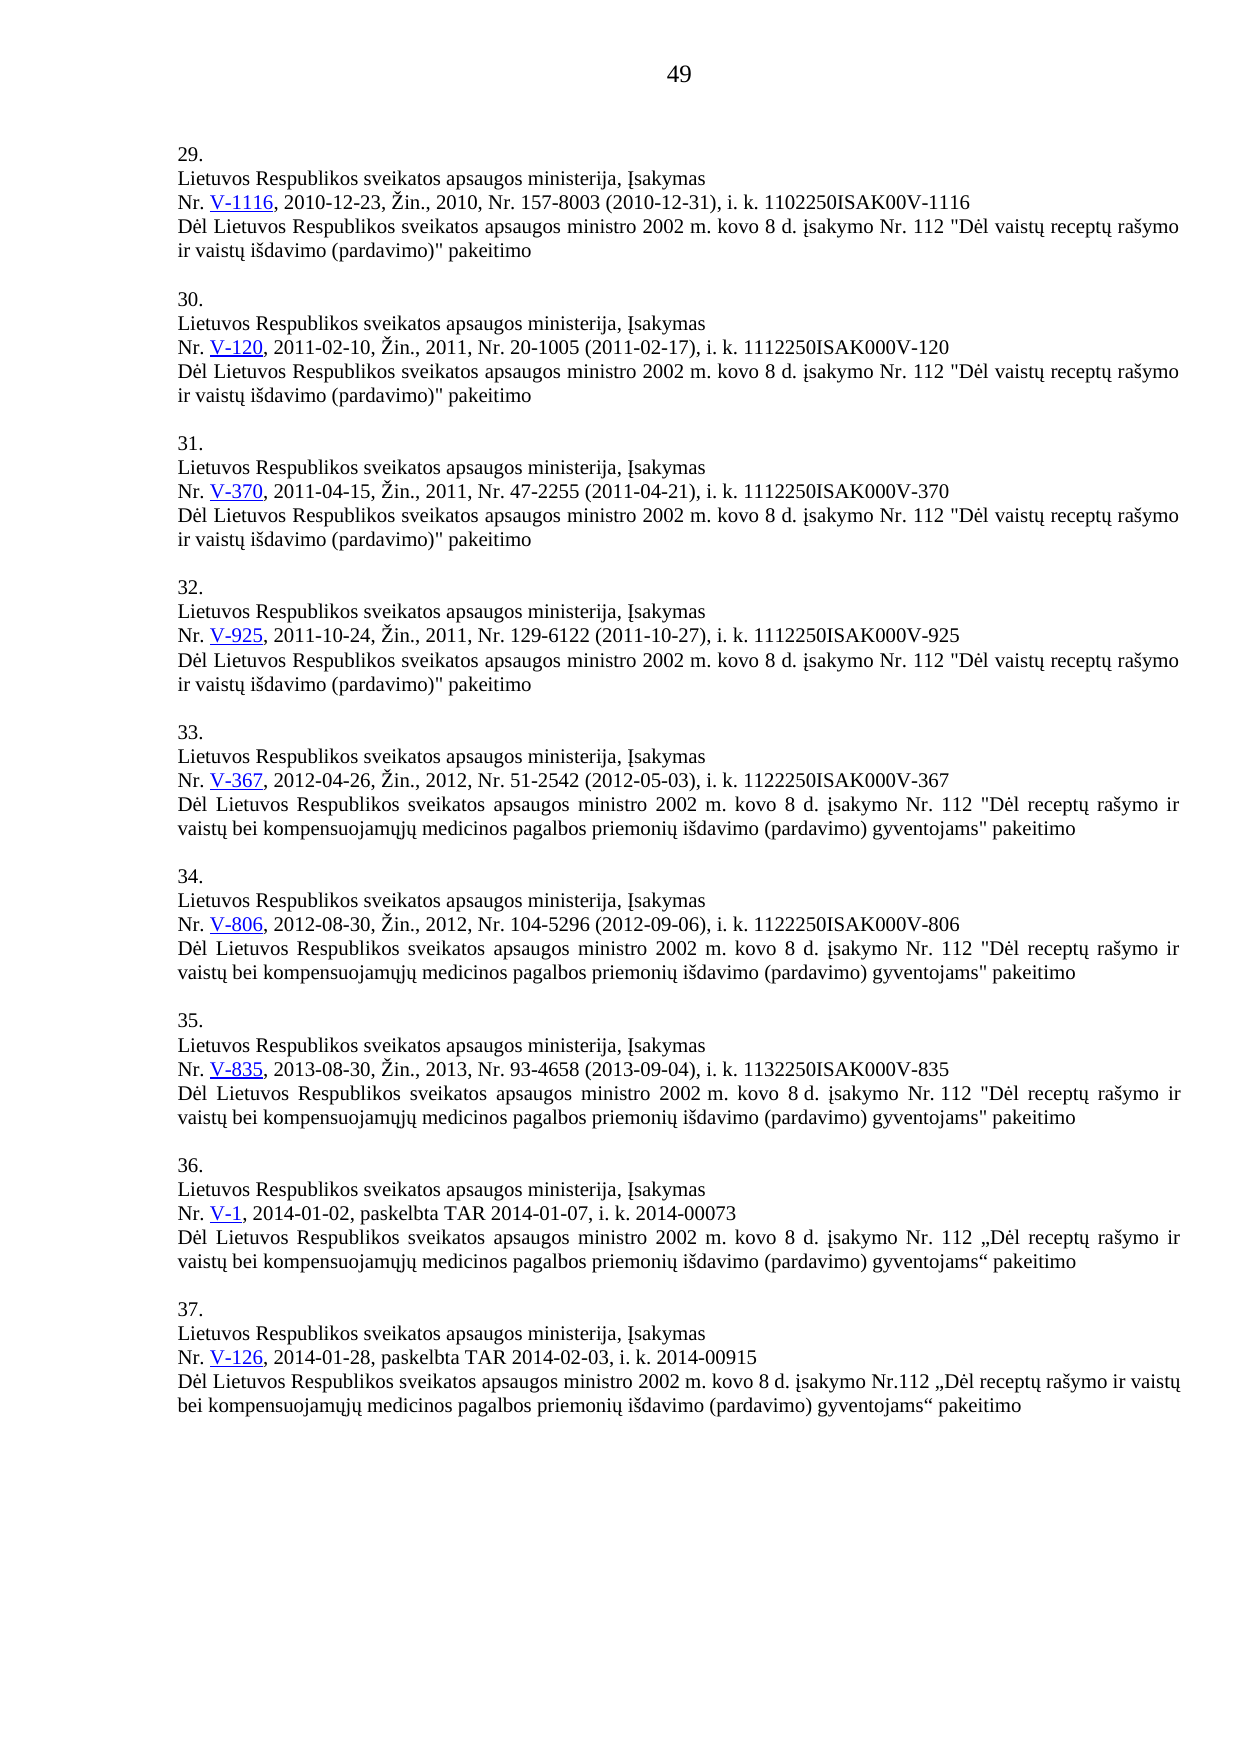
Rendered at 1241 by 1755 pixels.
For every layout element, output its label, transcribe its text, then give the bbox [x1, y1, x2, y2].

text Dėl Lietuvos Respublikos sveikatos apsaugos ministro 2002 m. kovo 8 d. įsakymo Nr. 112 "Dėl receptų rašymo ir vaistų bei kompensuojamųjų medicinos pagalbos priemonių išdavimo (pardavimo) gyventojams" pakeitimo [177, 1081, 1181, 1129]
text Dėl Lietuvos Respublikos sveikatos apsaugos ministro 2002 m. kovo 8 d. įsakymo Nr. 112 „Dėl receptų rašymo ir vaistų bei kompensuojamųjų medicinos pagalbos priemonių išdavimo (pardavimo) gyventojams“ pakeitimo [177, 1225, 1181, 1273]
text Nr. V-806, 2012-08-30, Žin., 2012, Nr. 104-5296 (2012-09-06), i. k. 1122250ISAK000V-806 [177, 912, 1181, 936]
text 32. [177, 575, 1181, 599]
text Dėl Lietuvos Respublikos sveikatos apsaugos ministro 2002 m. kovo 8 d. įsakymo Nr.112 „Dėl receptų rašymo ir vaistų bei kompensuojamųjų medicinos pagalbos priemonių išdavimo (pardavimo) gyventojams“ pakeitimo [177, 1369, 1181, 1417]
text Dėl Lietuvos Respublikos sveikatos apsaugos ministro 2002 m. kovo 8 d. įsakymo Nr. 112 "Dėl vaistų receptų rašymo ir vaistų išdavimo (pardavimo)" pakeitimo [177, 214, 1181, 262]
text Lietuvos Respublikos sveikatos apsaugos ministerija, Įsakymas [177, 599, 1181, 623]
text 29. [177, 142, 1181, 166]
text Nr. V-835, 2013-08-30, Žin., 2013, Nr. 93-4658 (2013-09-04), i. k. 1132250ISAK000V-835 [177, 1057, 1181, 1081]
text Lietuvos Respublikos sveikatos apsaugos ministerija, Įsakymas [177, 1032, 1181, 1057]
text Nr. V-126, 2014-01-28, paskelbta TAR 2014-02-03, i. k. 2014-00915 [177, 1345, 1181, 1369]
text 33. [177, 720, 1181, 744]
text Nr. V-925, 2011-10-24, Žin., 2011, Nr. 129-6122 (2011-10-27), i. k. 1112250ISAK000V-925 [177, 623, 1181, 647]
text 37. [177, 1297, 1181, 1321]
text Nr. V-367, 2012-04-26, Žin., 2012, Nr. 51-2542 (2012-05-03), i. k. 1122250ISAK000V-367 [177, 768, 1181, 792]
text 30. [177, 287, 1181, 311]
text Dėl Lietuvos Respublikos sveikatos apsaugos ministro 2002 m. kovo 8 d. įsakymo Nr. 112 "Dėl receptų rašymo ir vaistų bei kompensuojamųjų medicinos pagalbos priemonių išdavimo (pardavimo) gyventojams" pakeitimo [177, 936, 1181, 984]
text 36. [177, 1153, 1181, 1177]
text 34. [177, 864, 1181, 888]
text Nr. V-120, 2011-02-10, Žin., 2011, Nr. 20-1005 (2011-02-17), i. k. 1112250ISAK000V-120 [177, 335, 1181, 359]
text Dėl Lietuvos Respublikos sveikatos apsaugos ministro 2002 m. kovo 8 d. įsakymo Nr. 112 "Dėl vaistų receptų rašymo ir vaistų išdavimo (pardavimo)" pakeitimo [177, 647, 1181, 696]
text Dėl Lietuvos Respublikos sveikatos apsaugos ministro 2002 m. kovo 8 d. įsakymo Nr. 112 "Dėl vaistų receptų rašymo ir vaistų išdavimo (pardavimo)" pakeitimo [177, 359, 1181, 407]
text Lietuvos Respublikos sveikatos apsaugos ministerija, Įsakymas [177, 311, 1181, 335]
text 31. [177, 431, 1181, 455]
text Nr. V-370, 2011-04-15, Žin., 2011, Nr. 47-2255 (2011-04-21), i. k. 1112250ISAK000V-370 [177, 479, 1181, 503]
text Lietuvos Respublikos sveikatos apsaugos ministerija, Įsakymas [177, 166, 1181, 190]
text Dėl Lietuvos Respublikos sveikatos apsaugos ministro 2002 m. kovo 8 d. įsakymo Nr. 112 "Dėl vaistų receptų rašymo ir vaistų išdavimo (pardavimo)" pakeitimo [177, 503, 1181, 551]
text Dėl Lietuvos Respublikos sveikatos apsaugos ministro 2002 m. kovo 8 d. įsakymo Nr. 112 "Dėl receptų rašymo ir vaistų bei kompensuojamųjų medicinos pagalbos priemonių išdavimo (pardavimo) gyventojams" pakeitimo [177, 792, 1181, 840]
text Lietuvos Respublikos sveikatos apsaugos ministerija, Įsakymas [177, 888, 1181, 912]
text Lietuvos Respublikos sveikatos apsaugos ministerija, Įsakymas [177, 744, 1181, 768]
text Lietuvos Respublikos sveikatos apsaugos ministerija, Įsakymas [177, 455, 1181, 479]
text Nr. V-1116, 2010-12-23, Žin., 2010, Nr. 157-8003 (2010-12-31), i. k. 1102250ISAK00V-1116 [177, 190, 1181, 214]
text Lietuvos Respublikos sveikatos apsaugos ministerija, Įsakymas [177, 1177, 1181, 1201]
text Lietuvos Respublikos sveikatos apsaugos ministerija, Įsakymas [177, 1321, 1181, 1345]
text Nr. V-1, 2014-01-02, paskelbta TAR 2014-01-07, i. k. 2014-00073 [177, 1201, 1181, 1225]
text 35. [177, 1008, 1181, 1032]
